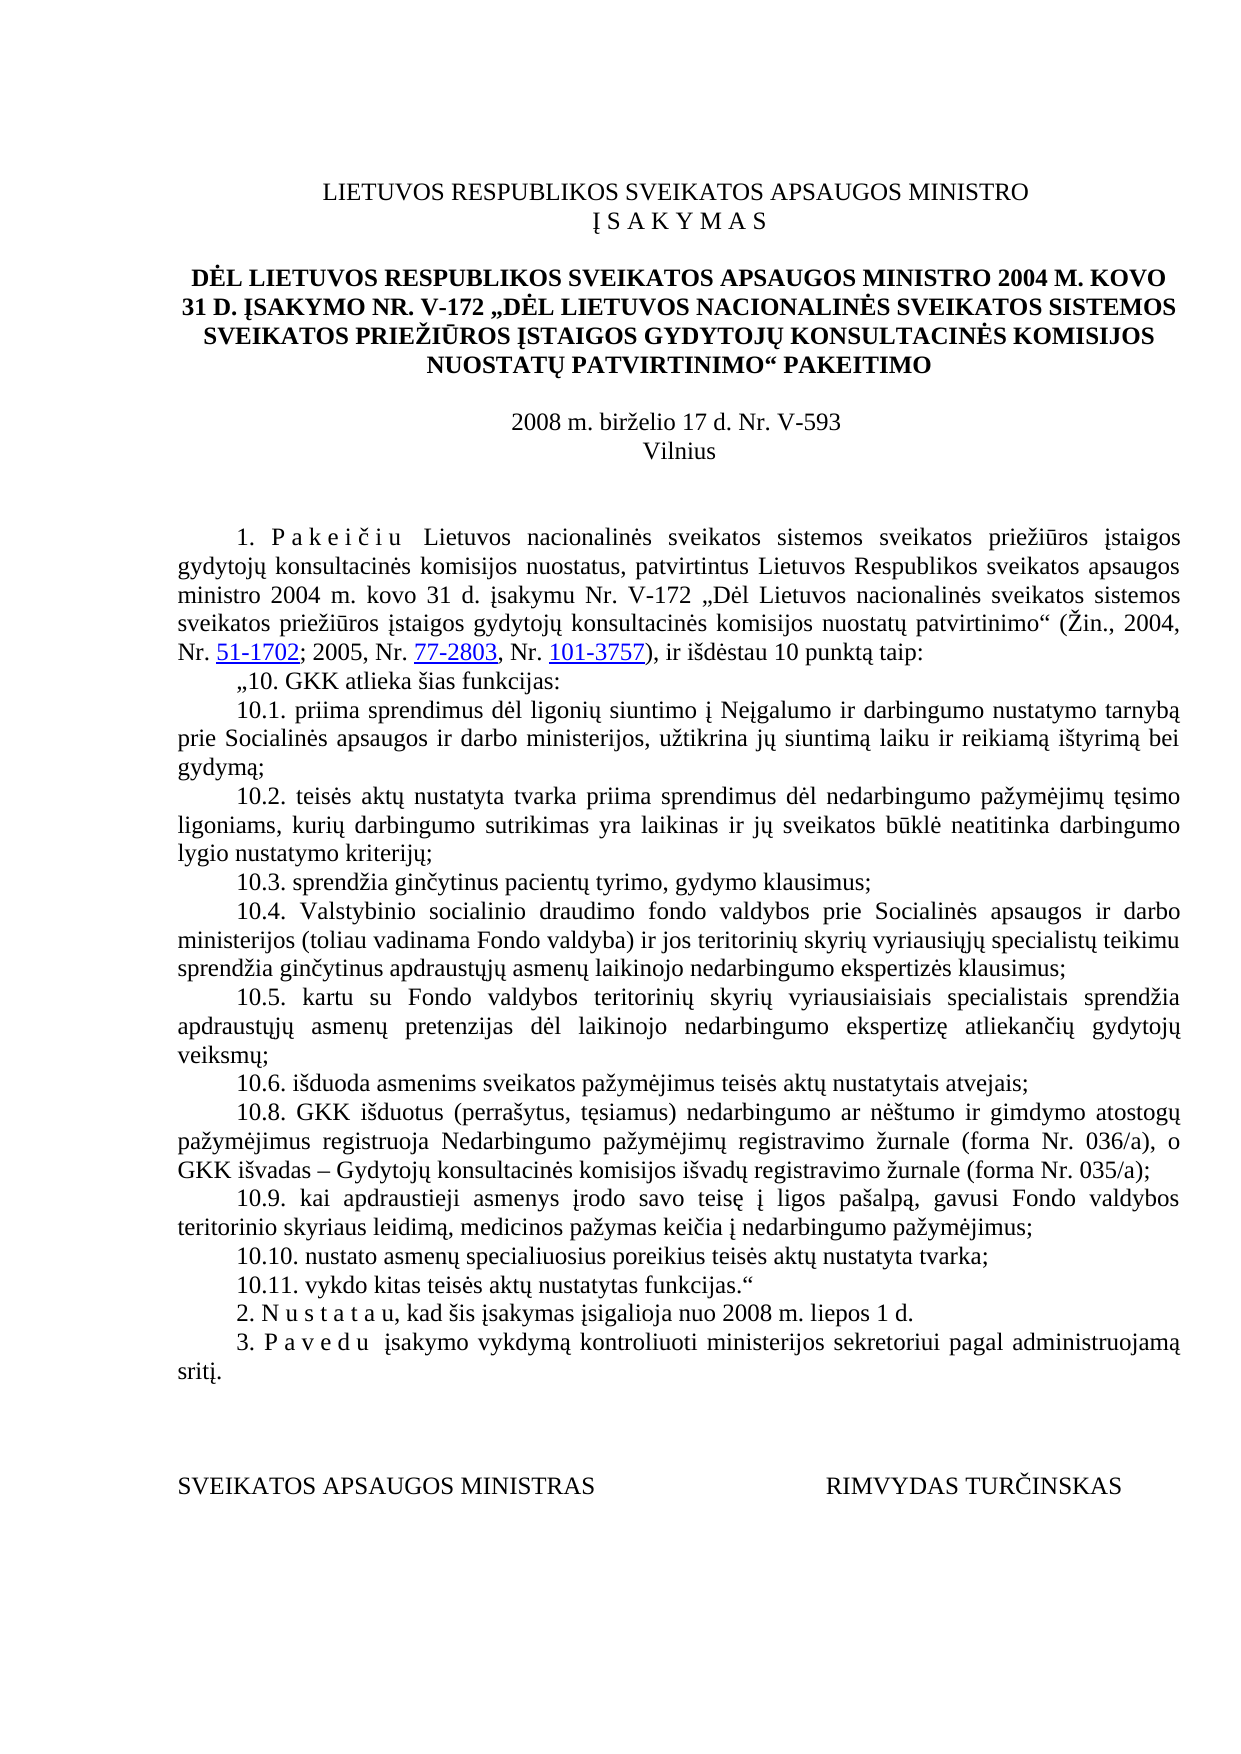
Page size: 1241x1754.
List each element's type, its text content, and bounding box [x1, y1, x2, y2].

text LIETUVOS RESPUBLIKOS SVEIKATOS APSAUGOS MINISTRO [177, 177, 1181, 206]
text 2. Nustatau, kad šis įsakymas įsigalioja nuo 2008 m. liepos 1 d. [177, 1298, 1181, 1327]
text Vilnius [177, 436, 1181, 465]
text 10.5. kartu su Fondo valdybos teritorinių skyrių vyriausiaisiais specialistais sprendžia apdraustųjų asmenų pretenzijas dėl laikinojo nedarbingumo ekspertizę atliekančių gydytojų veiksmų; [177, 982, 1181, 1068]
text 10.4. Valstybinio socialinio draudimo fondo valdybos prie Socialinės apsaugos ir darbo ministerijos (toliau vadinama Fondo valdyba) ir jos teritorinių skyrių vyriausiųjų specialistų teikimu sprendžia ginčytinus apdraustųjų asmenų laikinojo nedarbingumo ekspertizės klausimus; [177, 896, 1181, 982]
text 10.11. vykdo kitas teisės aktų nustatytas funkcijas.“ [177, 1270, 1181, 1298]
text 3. Pavedu įsakymo vykdymą kontroliuoti ministerijos sekretoriui pagal administruojamą sritį. [177, 1327, 1181, 1385]
text ĮSAKYMAS [177, 206, 1181, 235]
text 10.2. teisės aktų nustatyta tvarka priima sprendimus dėl nedarbingumo pažymėjimų tęsimo ligoniams, kurių darbingumo sutrikimas yra laikinas ir jų sveikatos būklė neatitinka darbingumo lygio nustatymo kriterijų; [177, 781, 1181, 867]
text 10.10. nustato asmenų specialiuosius poreikius teisės aktų nustatyta tvarka; [177, 1241, 1181, 1270]
text 10.6. išduoda asmenims sveikatos pažymėjimus teisės aktų nustatytais atvejais; [177, 1068, 1181, 1097]
text 10.3. sprendžia ginčytinus pacientų tyrimo, gydymo klausimus; [177, 867, 1181, 896]
text 1. Pakeičiu Lietuvos nacionalinės sveikatos sistemos sveikatos priežiūros įstaigos gydytojų konsultacinės komisijos nuostatus, patvirtintus Lietuvos Respublikos sveikatos apsaugos ministro 2004 m. kovo 31 d. įsakymu Nr. V-172 „Dėl Lietuvos nacionalinės sveikatos sistemos sveikatos priežiūros įstaigos gydytojų konsultacinės komisijos nuostatų patvirtinimo“ (Žin., 2004, Nr. 51-1702; 2005, Nr. 77-2803, Nr. 101-3757), ir išdėstau 10 punktą taip: [177, 522, 1181, 666]
text 10.1. priima sprendimus dėl ligonių siuntimo į Neįgalumo ir darbingumo nustatymo tarnybą prie Socialinės apsaugos ir darbo ministerijos, užtikrina jų siuntimą laiku ir reikiamą ištyrimą bei gydymą; [177, 695, 1181, 781]
text 10.8. GKK išduotus (perrašytus, tęsiamus) nedarbingumo ar nėštumo ir gimdymo atostogų pažymėjimus registruoja Nedarbingumo pažymėjimų registravimo žurnale (forma Nr. 036/a), o GKK išvadas – Gydytojų konsultacinės komisijos išvadų registravimo žurnale (forma Nr. 035/a); [177, 1097, 1181, 1183]
text 10.9. kai apdraustieji asmenys įrodo savo teisę į ligos pašalpą, gavusi Fondo valdybos teritorinio skyriaus leidimą, medicinos pažymas keičia į nedarbingumo pažymėjimus; [177, 1183, 1181, 1241]
text „10. GKK atlieka šias funkcijas: [177, 666, 1181, 695]
text DĖL LIETUVOS RESPUBLIKOS SVEIKATOS APSAUGOS MINISTRO 2004 M. KOVO 31 D. ĮSAKYMO NR. V-172 „DĖL LIETUVOS NACIONALINĖS SVEIKATOS SISTEMOS SVEIKATOS PRIEŽIŪROS ĮSTAIGOS GYDYTOJŲ KONSULTACINĖS KOMISIJOS NUOSTATŲ PATVIRTINIMO“ PAKEITIMO [177, 263, 1181, 378]
text SVEIKATOS APSAUGOS MINISTRAS RIMVYDAS TURČINSKAS [177, 1471, 1181, 1500]
text 2008 m. birželio 17 d. Nr. V-593 [177, 407, 1181, 436]
